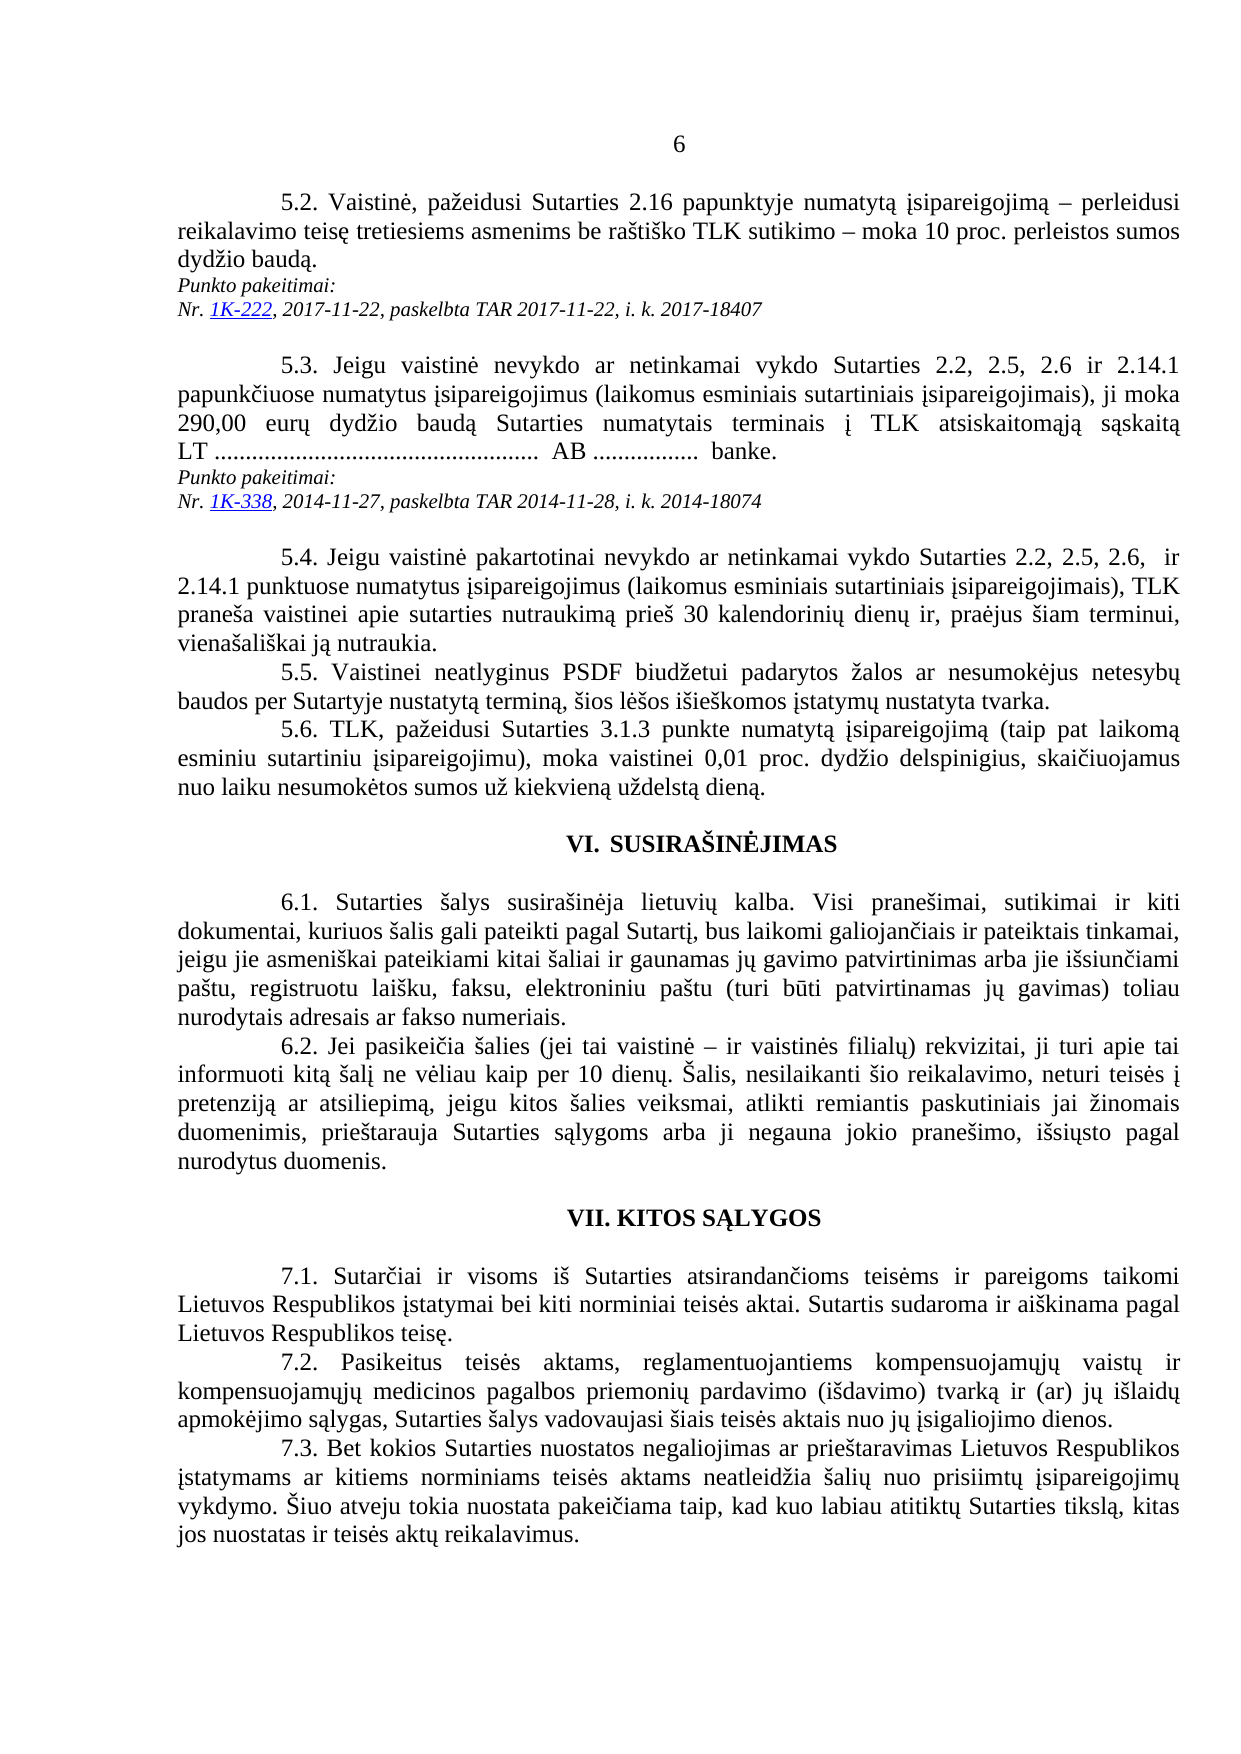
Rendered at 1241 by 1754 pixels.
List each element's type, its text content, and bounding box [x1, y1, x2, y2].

text 7.1. Sutarčiai ir visoms iš Sutarties atsirandančioms teisėms ir pareigoms taikomi Lietuvos Respublikos įstatymai bei kiti norminiai teisės aktai. Sutartis sudaroma ir aiškinama pagal Lietuvos Respublikos teisę. [177, 1261, 1181, 1347]
text 7.2. Pasikeitus teisės aktams, reglamentuojantiems kompensuojamųjų vaistų ir kompensuojamųjų medicinos pagalbos priemonių pardavimo (išdavimo) tvarką ir (ar) jų išlaidų apmokėjimo sąlygas, Sutarties šalys vadovaujasi šiais teisės aktais nuo jų įsigaliojimo dienos. [177, 1347, 1181, 1433]
text VI. SUSIRAŠINĖJIMAS [215, 829, 1181, 858]
text 6.1. Sutarties šalys susirašinėja lietuvių kalba. Visi pranešimai, sutikimai ir kiti dokumentai, kuriuos šalis gali pateikti pagal Sutartį, bus laikomi galiojančiais ir pateiktais tinkamai, jeigu jie asmeniškai pateikiami kitai šaliai ir gaunamas jų gavimo patvirtinimas arba jie išsiunčiami paštu, registruotu laišku, faksu, elektroniniu paštu (turi būti patvirtinamas jų gavimas) toliau nurodytais adresais ar fakso numeriais. [177, 887, 1181, 1031]
text VII. KITOS SĄLYGOS [207, 1203, 1181, 1232]
text 5.4. Jeigu vaistinė pakartotinai nevykdo ar netinkamai vykdo Sutarties 2.2, 2.5, 2.6, ir 2.14.1 punktuose numatytus įsipareigojimus (laikomus esminiais sutartiniais įsipareigojimais), TLK praneša vaistinei apie sutarties nutraukimą prieš 30 kalendorinių dienų ir, praėjus šiam terminui, vienašališkai ją nutraukia. [177, 542, 1181, 657]
text 5.3. Jeigu vaistinė nevykdo ar netinkamai vykdo Sutarties 2.2, 2.5, 2.6 ir 2.14.1 papunkčiuose numatytus įsipareigojimus (laikomus esminiais sutartiniais įsipareigojimais), ji moka 290,00 eurų dydžio baudą Sutarties numatytais terminais į TLK atsiskaitomąją sąskaitą LT .................................................... AB ................. banke. [177, 350, 1181, 465]
text Nr. 1K-338, 2014-11-27, paskelbta TAR 2014-11-28, i. k. 2014-18074 [177, 489, 1181, 513]
text 5.5. Vaistinei neatlyginus PSDF biudžetui padarytos žalos ar nesumokėjus netesybų baudos per Sutartyje nustatytą terminą, šios lėšos išieškomos įstatymų nustatyta tvarka. [177, 657, 1181, 714]
text 6.2. Jei pasikeičia šalies (jei tai vaistinė – ir vaistinės filialų) rekvizitai, ji turi apie tai informuoti kitą šalį ne vėliau kaip per 10 dienų. Šalis, nesilaikanti šio reikalavimo, neturi teisės į pretenziją ar atsiliepimą, jeigu kitos šalies veiksmai, atlikti remiantis paskutiniais jai žinomais duomenimis, prieštarauja Sutarties sąlygoms arba ji negauna jokio pranešimo, išsiųsto pagal nurodytus duomenis. [177, 1031, 1181, 1174]
text Punkto pakeitimai: [177, 465, 1181, 489]
text Nr. 1K-222, 2017-11-22, paskelbta TAR 2017-11-22, i. k. 2017-18407 [177, 297, 1181, 321]
text 5.6. TLK, pažeidusi Sutarties 3.1.3 punkte numatytą įsipareigojimą (taip pat laikomą esminiu sutartiniu įsipareigojimu), moka vaistinei 0,01 proc. dydžio delspinigius, skaičiuojamus nuo laiku nesumokėtos sumos už kiekvieną uždelstą dieną. [177, 714, 1181, 801]
text 7.3. Bet kokios Sutarties nuostatos negaliojimas ar prieštaravimas Lietuvos Respublikos įstatymams ar kitiems norminiams teisės aktams neatleidžia šalių nuo prisiimtų įsipareigojimų vykdymo. Šiuo atveju tokia nuostata pakeičiama taip, kad kuo labiau atitiktų Sutarties tikslą, kitas jos nuostatas ir teisės aktų reikalavimus. [177, 1433, 1181, 1548]
text 5.2. Vaistinė, pažeidusi Sutarties 2.16 papunktyje numatytą įsipareigojimą – perleidusi reikalavimo teisę tretiesiems asmenims be raštiško TLK sutikimo – moka 10 proc. perleistos sumos dydžio baudą. [177, 187, 1181, 273]
text Punkto pakeitimai: [177, 273, 1181, 297]
